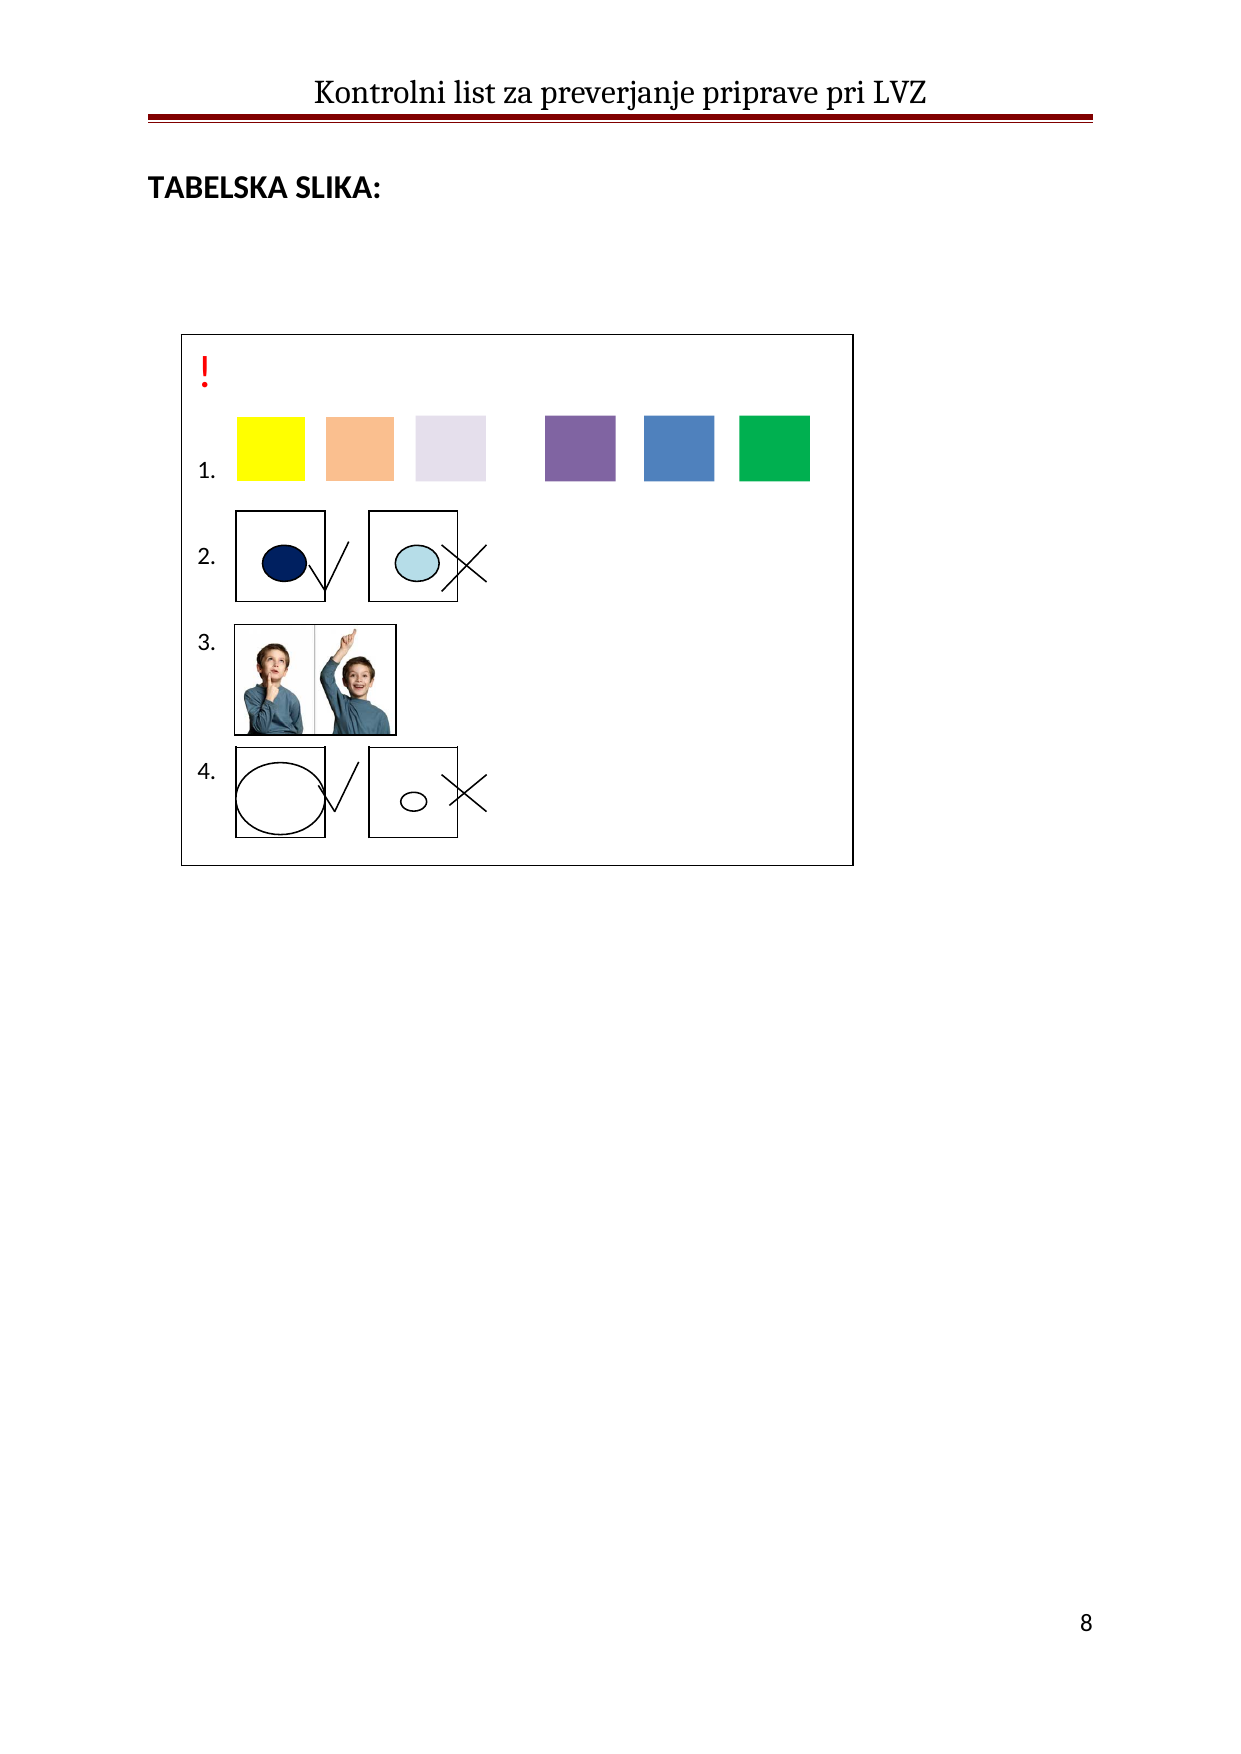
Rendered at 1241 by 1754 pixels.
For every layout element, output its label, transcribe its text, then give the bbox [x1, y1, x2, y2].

text [326, 755, 368, 786]
text ! [197, 343, 837, 399]
text [458, 540, 837, 571]
text 1. [197, 454, 837, 485]
text TABELSKA SLIKA: [148, 167, 1093, 207]
text 2. [197, 540, 235, 571]
picture [235, 625, 395, 734]
text [458, 755, 837, 786]
text [326, 540, 368, 571]
text 3. [197, 626, 233, 657]
text 4. [197, 755, 235, 786]
text [397, 626, 837, 657]
